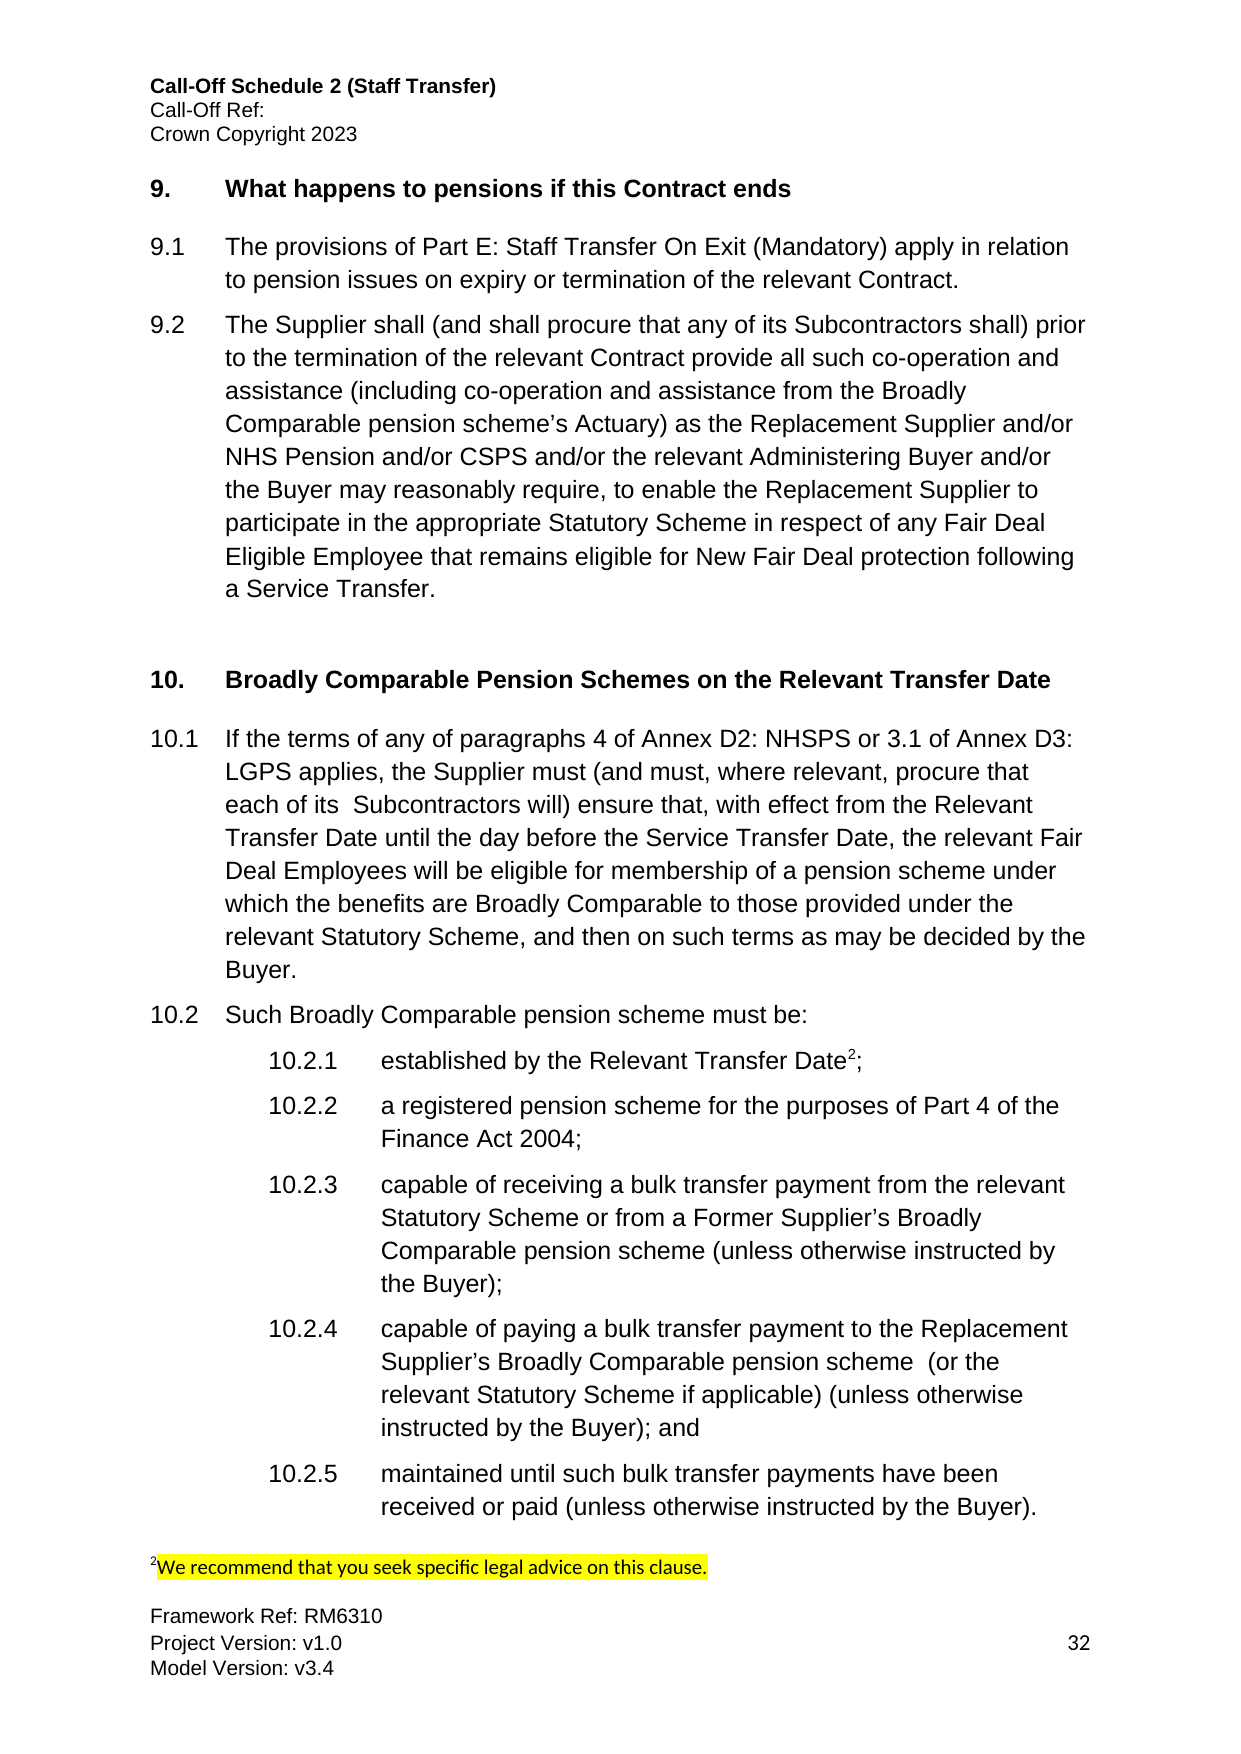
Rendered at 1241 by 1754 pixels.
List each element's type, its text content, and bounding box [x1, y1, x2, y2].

list Such Broadly Comparable pension scheme must be: [150, 1000, 1090, 1029]
list capable of paying a bulk transfer payment to the Replacement Supplier’s Broadly Comparable pension scheme (or the relevant Statutory Scheme if applicable) (unless otherwise instructed by the Buyer); and [268, 1314, 1090, 1442]
list What happens to pensions if this Contract ends [150, 174, 1090, 202]
list We recommend that you seek specific legal advice on this clause. [150, 1552, 1090, 1580]
list The Supplier shall (and shall procure that any of its Subcontractors shall) prior to the termination of the relevant Contract provide all such co-operation and assistance (including co-operation and assistance from the Broadly Comparable pension scheme’s Actuary) as the Replacement Supplier and/or NHS Pension and/or CSPS and/or the relevant Administering Buyer and/or the Buyer may reasonably require, to enable the Replacement Supplier to participate in the appropriate Statutory Scheme in respect of any Fair Deal Eligible Employee that remains eligible for New Fair Deal protection following a Service Transfer. [150, 310, 1090, 603]
list a registered pension scheme for the purposes of Part 4 of the Finance Act 2004; [268, 1091, 1090, 1153]
list maintained until such bulk transfer payments have been received or paid (unless otherwise instructed by the Buyer). [268, 1459, 1090, 1521]
list If the terms of any of paragraphs 4 of Annex D2: NHSPS or 3.1 of Annex D3: LGPS applies, the Supplier must (and must, where relevant, procure that each of its Subcontractors will) ensure that, with effect from the Relevant Transfer Date until the day before the Service Transfer Date, the relevant Fair Deal Employees will be eligible for membership of a pension scheme under which the benefits are Broadly Comparable to those provided under the relevant Statutory Scheme, and then on such terms as may be decided by the Buyer. [150, 723, 1090, 983]
list capable of receiving a bulk transfer payment from the relevant Statutory Scheme or from a Former Supplier’s Broadly Comparable pension scheme (unless otherwise instructed by the Buyer); [268, 1170, 1090, 1298]
list Broadly Comparable Pension Schemes on the Relevant Transfer Date [150, 666, 1090, 694]
list The provisions of Part E: Staff Transfer On Exit (Mandatory) apply in relation to pension issues on expiry or termination of the relevant Contract. [150, 232, 1090, 293]
list established by the Relevant Transfer Date; [268, 1046, 1090, 1074]
